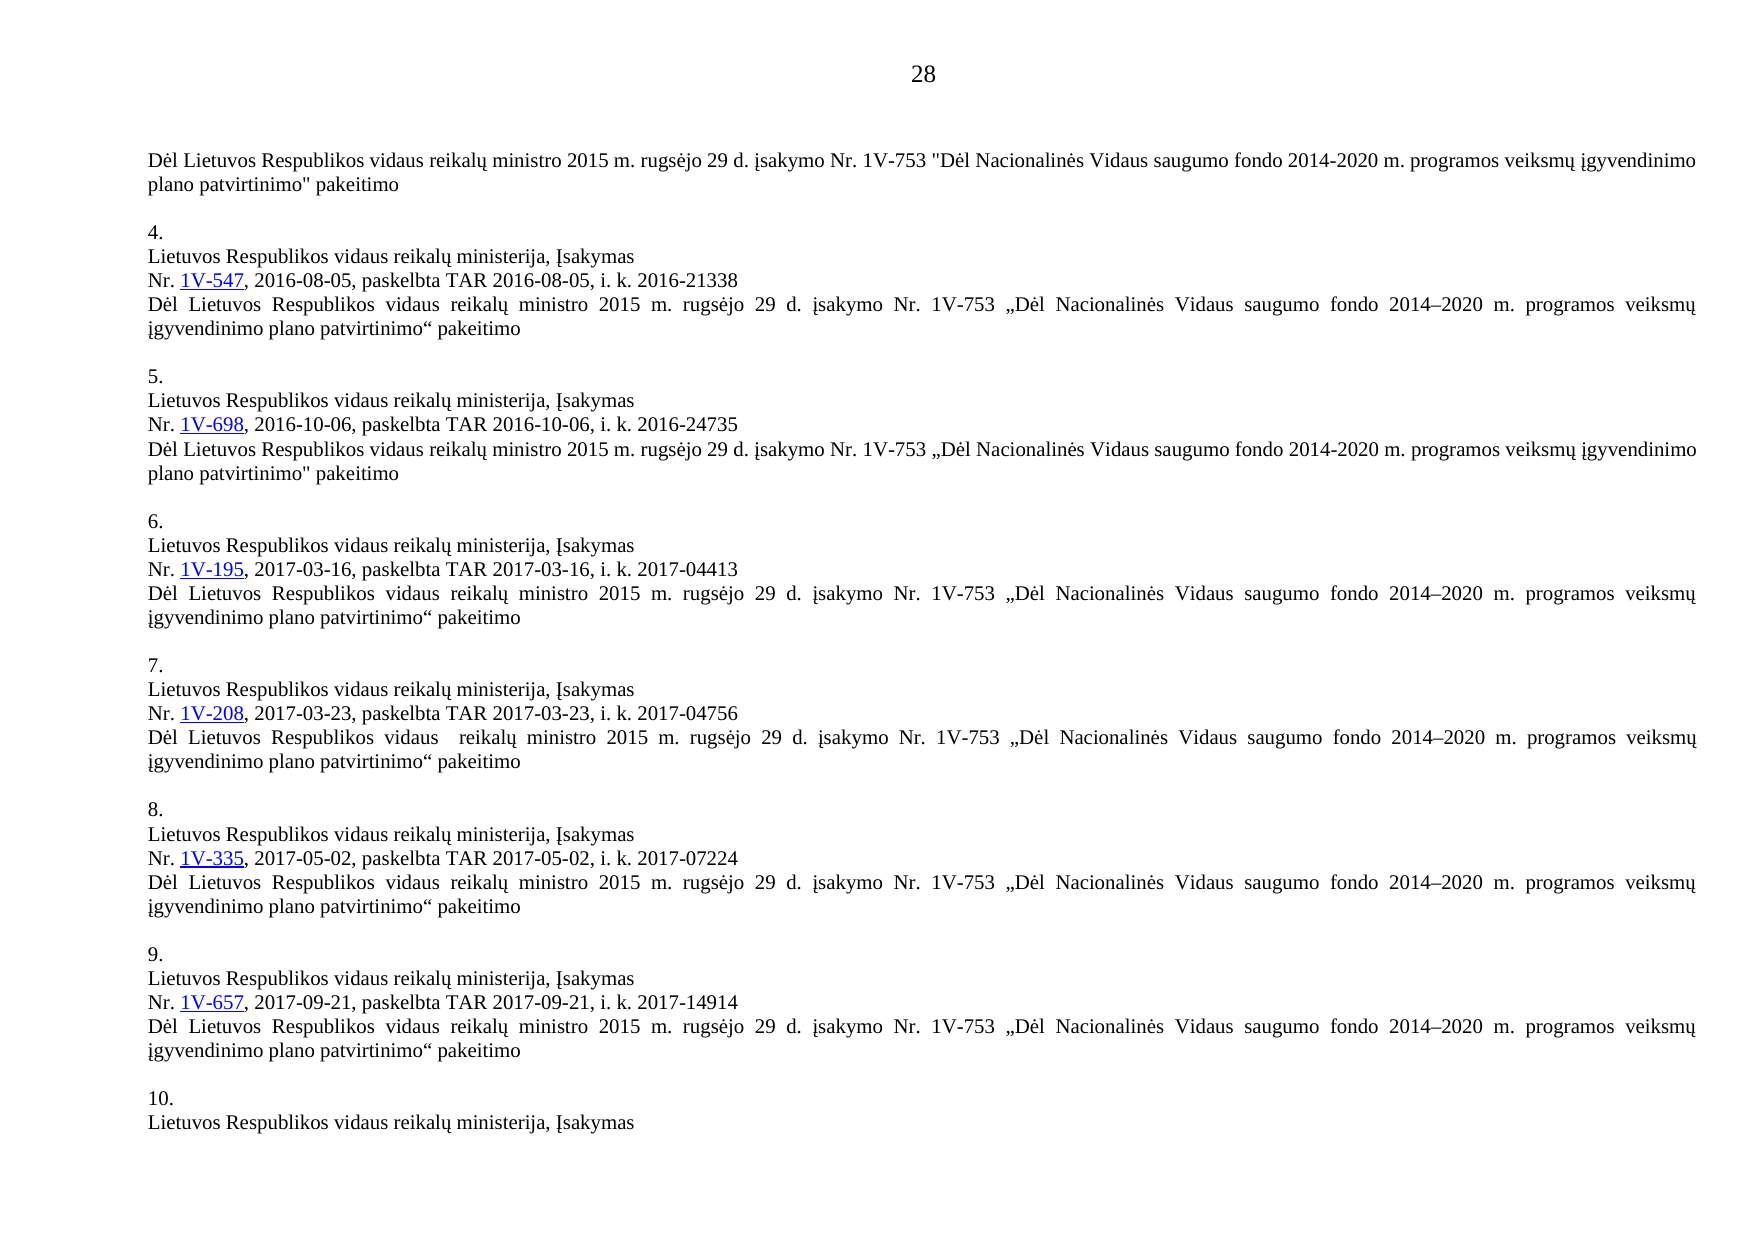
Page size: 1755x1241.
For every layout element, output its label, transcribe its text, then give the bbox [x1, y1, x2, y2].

text Dėl Lietuvos Respublikos vidaus reikalų ministro 2015 m. rugsėjo 29 d. įsakymo Nr. 1V-753 „Dėl Nacionalinės Vidaus saugumo fondo 2014–2020 m. programos veiksmų įgyvendinimo plano patvirtinimo“ pakeitimo [148, 869, 1699, 918]
text Nr. 1V-208, 2017-03-23, paskelbta TAR 2017-03-23, i. k. 2017-04756 [148, 701, 1699, 725]
text Nr. 1V-335, 2017-05-02, paskelbta TAR 2017-05-02, i. k. 2017-07224 [148, 846, 1699, 869]
text Nr. 1V-698, 2016-10-06, paskelbta TAR 2016-10-06, i. k. 2016-24735 [148, 412, 1699, 436]
text Nr. 1V-547, 2016-08-05, paskelbta TAR 2016-08-05, i. k. 2016-21338 [148, 268, 1699, 292]
text Lietuvos Respublikos vidaus reikalų ministerija, Įsakymas [148, 388, 1699, 412]
text Lietuvos Respublikos vidaus reikalų ministerija, Įsakymas [148, 966, 1699, 990]
text Lietuvos Respublikos vidaus reikalų ministerija, Įsakymas [148, 821, 1699, 846]
text 9. [148, 942, 1699, 966]
text 7. [148, 653, 1699, 677]
text Dėl Lietuvos Respublikos vidaus reikalų ministro 2015 m. rugsėjo 29 d. įsakymo Nr. 1V-753 „Dėl Nacionalinės Vidaus saugumo fondo 2014-2020 m. programos veiksmų įgyvendinimo plano patvirtinimo" pakeitimo [148, 436, 1699, 484]
text Dėl Lietuvos Respublikos vidaus reikalų ministro 2015 m. rugsėjo 29 d. įsakymo Nr. 1V-753 „Dėl Nacionalinės Vidaus saugumo fondo 2014–2020 m. programos veiksmų įgyvendinimo plano patvirtinimo“ pakeitimo [148, 581, 1699, 629]
text Lietuvos Respublikos vidaus reikalų ministerija, Įsakymas [148, 244, 1699, 268]
text 5. [148, 364, 1699, 388]
text 6. [148, 509, 1699, 533]
text Lietuvos Respublikos vidaus reikalų ministerija, Įsakymas [148, 533, 1699, 557]
text Lietuvos Respublikos vidaus reikalų ministerija, Įsakymas [148, 677, 1699, 701]
text Dėl Lietuvos Respublikos vidaus reikalų ministro 2015 m. rugsėjo 29 d. įsakymo Nr. 1V-753 "Dėl Nacionalinės Vidaus saugumo fondo 2014-2020 m. programos veiksmų įgyvendinimo plano patvirtinimo" pakeitimo [148, 148, 1699, 196]
text 8. [148, 797, 1699, 821]
text Lietuvos Respublikos vidaus reikalų ministerija, Įsakymas [148, 1110, 1699, 1134]
text Dėl Lietuvos Respublikos vidaus reikalų ministro 2015 m. rugsėjo 29 d. įsakymo Nr. 1V-753 „Dėl Nacionalinės Vidaus saugumo fondo 2014–2020 m. programos veiksmų įgyvendinimo plano patvirtinimo“ pakeitimo [148, 292, 1699, 340]
text Dėl Lietuvos Respublikos vidaus reikalų ministro 2015 m. rugsėjo 29 d. įsakymo Nr. 1V-753 „Dėl Nacionalinės Vidaus saugumo fondo 2014–2020 m. programos veiksmų įgyvendinimo plano patvirtinimo“ pakeitimo [148, 1014, 1699, 1062]
text Nr. 1V-195, 2017-03-16, paskelbta TAR 2017-03-16, i. k. 2017-04413 [148, 557, 1699, 581]
text 4. [148, 220, 1699, 244]
text Dėl Lietuvos Respublikos vidaus reikalų ministro 2015 m. rugsėjo 29 d. įsakymo Nr. 1V-753 „Dėl Nacionalinės Vidaus saugumo fondo 2014–2020 m. programos veiksmų įgyvendinimo plano patvirtinimo“ pakeitimo [148, 725, 1699, 773]
text 10. [148, 1086, 1699, 1110]
text Nr. 1V-657, 2017-09-21, paskelbta TAR 2017-09-21, i. k. 2017-14914 [148, 990, 1699, 1014]
